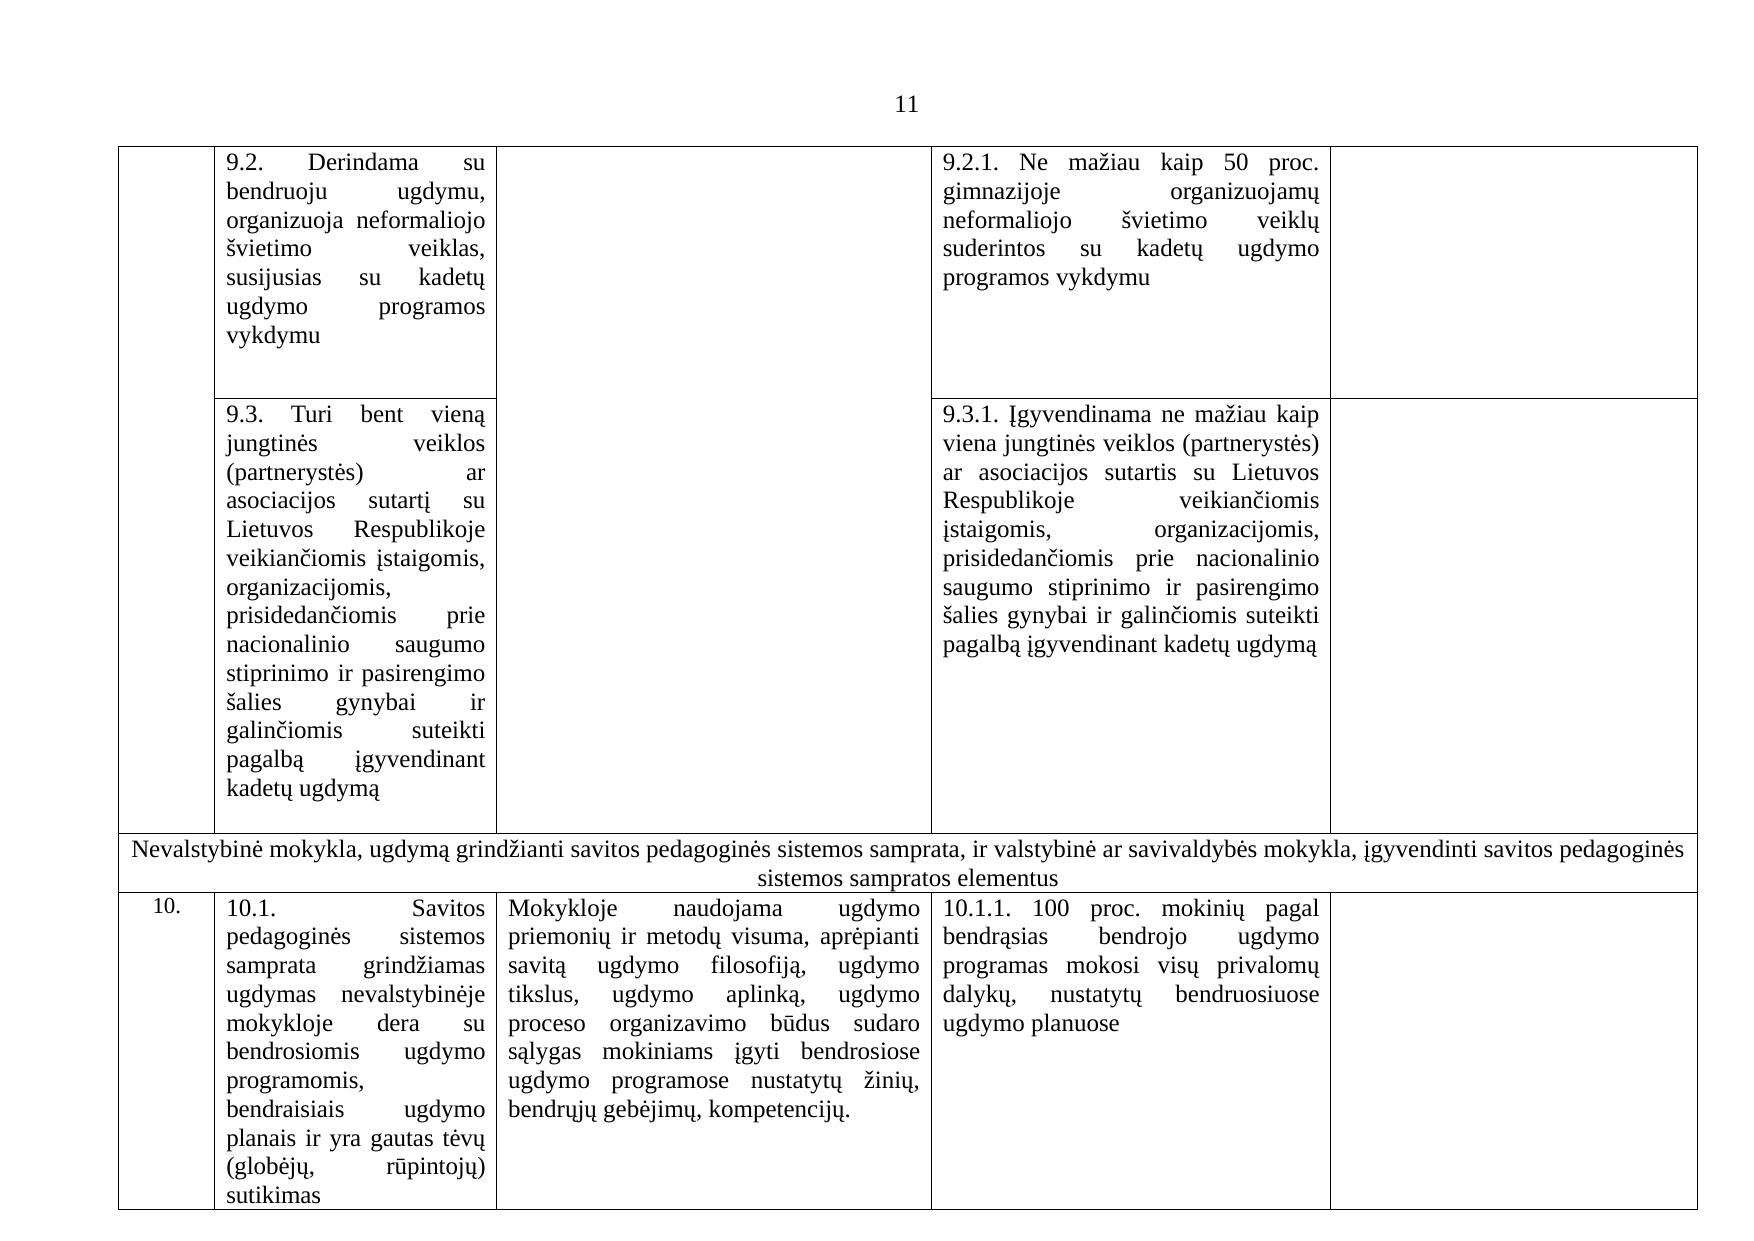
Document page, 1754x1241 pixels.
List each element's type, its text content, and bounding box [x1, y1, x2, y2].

table_cell 9.3.1. Įgyvendinama ne mažiau kaip viena jungtinės veiklos (partnerystės) ar asociacijos sutartis su Lietuvos Respublikoje veikiančiomis įstaigomis, organizacijomis, prisidedančiomis prie nacionalinio saugumo stiprinimo ir pasirengimo šalies gynybai ir galinčiomis suteikti pagalbą įgyvendinant kadetų ugdymą [932, 399, 1330, 833]
table_cell 10. [119, 893, 214, 1209]
table_cell Nevalstybinė mokykla, ugdymą grindžianti savitos pedagoginės sistemos samprata, ir valstybinė ar savivaldybės mokykla, įgyvendinti savitos pedagoginės sistemos sampratos elementus [119, 834, 1697, 892]
table_cell 9.3. Turi bent vieną jungtinės veiklos (partnerystės) ar asociacijos sutartį su Lietuvos Respublikoje veikiančiomis įstaigomis, organizacijomis, prisidedančiomis prie nacionalinio saugumo stiprinimo ir pasirengimo šalies gynybai ir galinčiomis suteikti pagalbą įgyvendinant kadetų ugdymą [215, 399, 496, 833]
table_cell 10.1.1. 100 proc. mokinių pagal bendrąsias bendrojo ugdymo programas mokosi visų privalomų dalykų, nustatytų bendruosiuose ugdymo planuose [932, 893, 1330, 1209]
table_cell Mokykloje naudojama ugdymo priemonių ir metodų visuma, aprėpianti savitą ugdymo filosofiją, ugdymo tikslus, ugdymo aplinką, ugdymo proceso organizavimo būdus sudaro sąlygas mokiniams įgyti bendrosiose ugdymo programose nustatytų žinių, bendrųjų gebėjimų, kompetencijų. [497, 893, 931, 1209]
table_cell 9.2. Derindama su bendruoju ugdymu, organizuoja neformaliojo švietimo veiklas, susijusias su kadetų ugdymo programos vykdymu [215, 147, 496, 398]
table_cell 10.1. Savitos pedagoginės sistemos samprata grindžiamas ugdymas nevalstybinėje mokykloje dera su bendrosiomis ugdymo programomis, bendraisiais ugdymo planais ir yra gautas tėvų (globėjų, rūpintojų) sutikimas [215, 893, 496, 1209]
table_cell [1331, 147, 1697, 398]
table_cell [119, 147, 214, 833]
table_cell [497, 147, 931, 833]
table_cell 9.2.1. Ne mažiau kaip 50 proc. gimnazijoje organizuojamų neformaliojo švietimo veiklų suderintos su kadetų ugdymo programos vykdymu [932, 147, 1330, 398]
table_cell [1331, 399, 1697, 833]
table_cell [1331, 893, 1697, 1209]
